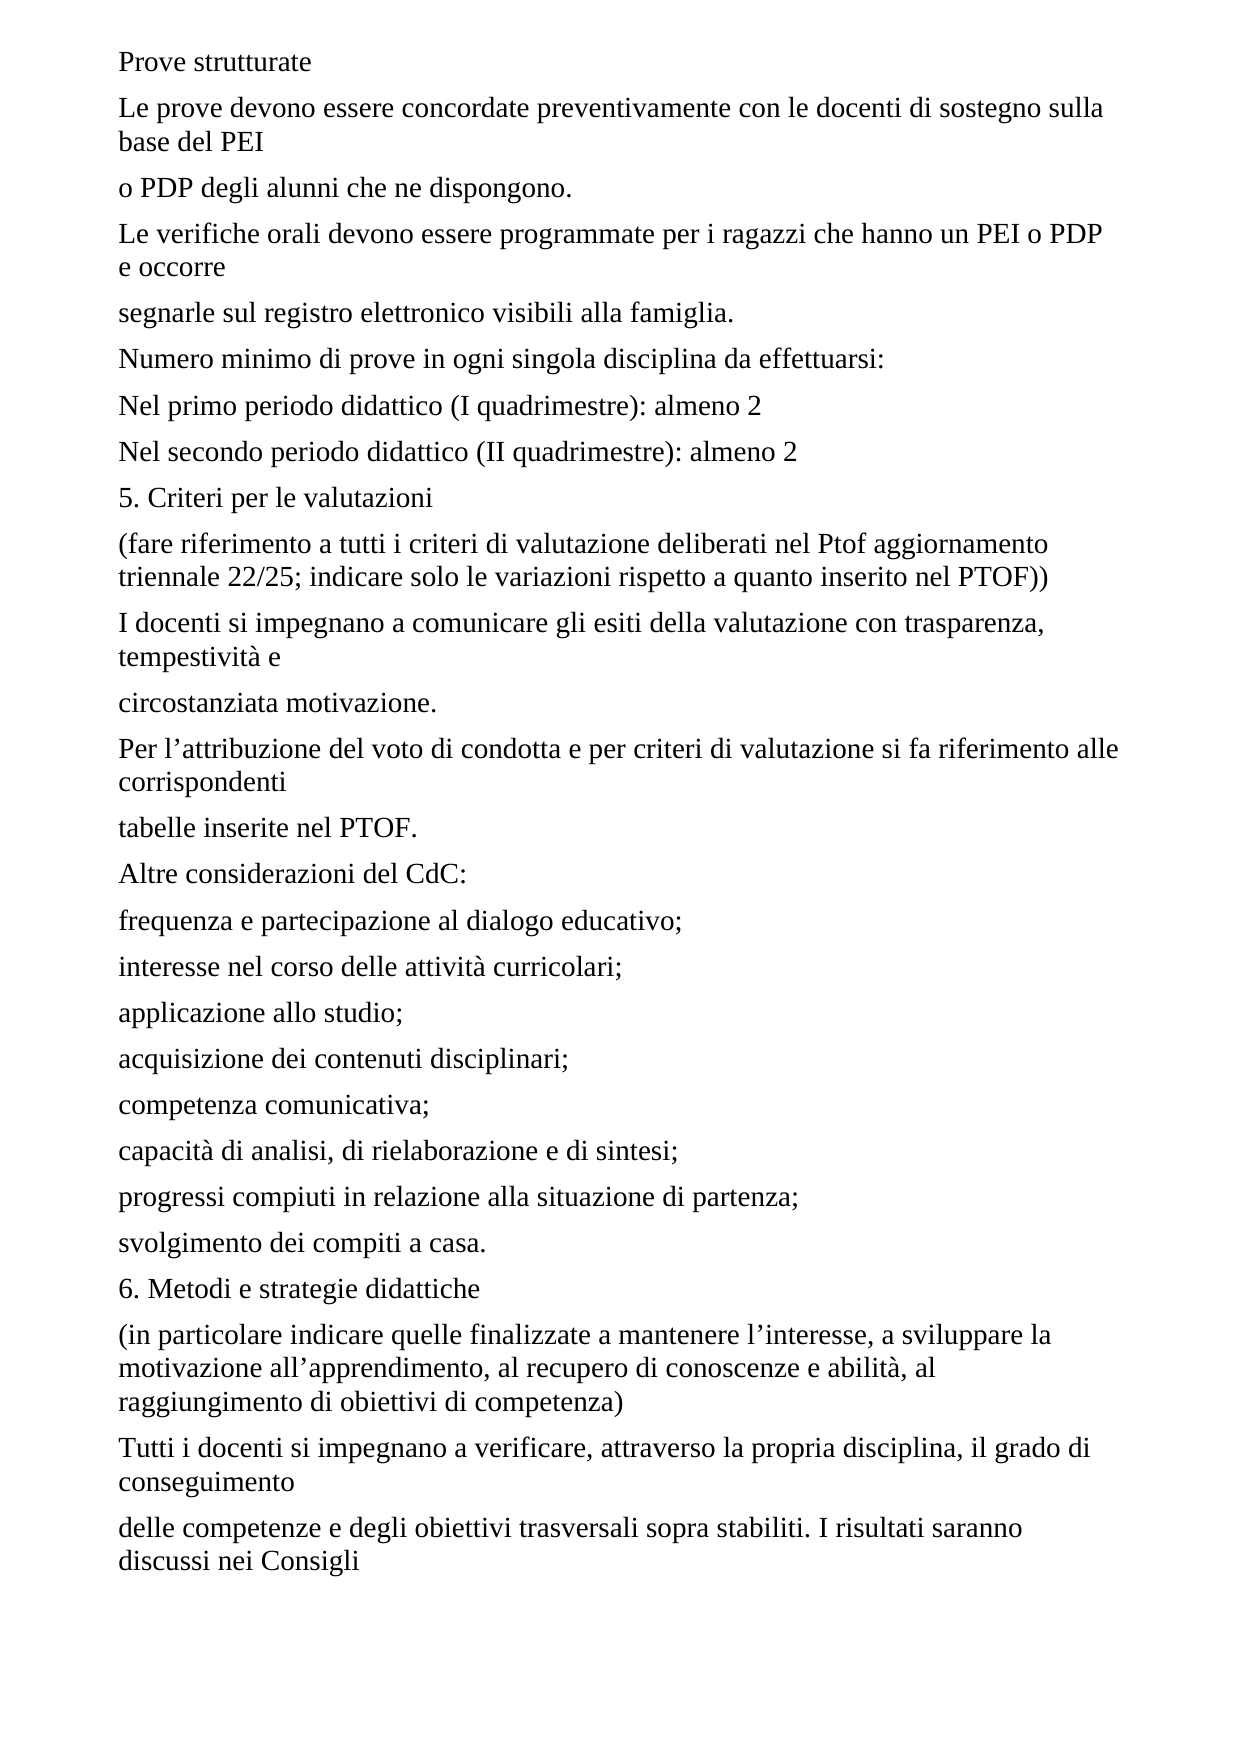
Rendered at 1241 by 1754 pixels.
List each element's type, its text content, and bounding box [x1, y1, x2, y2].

text progressi compiuti in relazione alla situazione di partenza; [118, 1179, 1122, 1212]
text delle competenze e degli obiettivi trasversali sopra stabiliti. I risultati saranno discussi nei Consigli [118, 1510, 1122, 1577]
text svolgimento dei compiti a casa. [118, 1225, 1122, 1258]
text (in particolare indicare quelle finalizzate a mantenere l’interesse, a sviluppare la motivazione all’apprendimento, al recupero di conoscenze e abilità, al raggiungimento di obiettivi di competenza) [118, 1317, 1122, 1418]
text 5. Criteri per le valutazioni [118, 480, 1122, 513]
text I docenti si impegnano a comunicare gli esiti della valutazione con trasparenza, tempestività e [118, 605, 1122, 672]
text (fare riferimento a tutti i criteri di valutazione deliberati nel Ptof aggiornamento triennale 22/25; indicare solo le variazioni rispetto a quanto inserito nel PTOF)) [118, 526, 1122, 593]
text Le verifiche orali devono essere programmate per i ragazzi che hanno un PEI o PDP e occorre [118, 216, 1122, 283]
text Altre considerazioni del CdC: [118, 857, 1122, 890]
text Nel secondo periodo didattico (II quadrimestre): almeno 2 [118, 434, 1122, 467]
text segnarle sul registro elettronico visibili alla famiglia. [118, 296, 1122, 329]
text competenza comunicativa; [118, 1087, 1122, 1120]
text capacità di analisi, di rielaborazione e di sintesi; [118, 1133, 1122, 1166]
text Prove strutturate [118, 44, 1122, 78]
text acquisizione dei contenuti disciplinari; [118, 1041, 1122, 1074]
text interesse nel corso delle attività curricolari; [118, 949, 1122, 982]
text o PDP degli alunni che ne dispongono. [118, 170, 1122, 203]
text circostanziata motivazione. [118, 685, 1122, 718]
text Nel primo periodo didattico (I quadrimestre): almeno 2 [118, 388, 1122, 421]
text Numero minimo di prove in ogni singola disciplina da effettuarsi: [118, 342, 1122, 375]
text tabelle inserite nel PTOF. [118, 811, 1122, 844]
text 6. Metodi e strategie didattiche [118, 1271, 1122, 1304]
text Per l’attribuzione del voto di condotta e per criteri di valutazione si fa riferimento alle corrispondenti [118, 731, 1122, 798]
text applicazione allo studio; [118, 995, 1122, 1028]
text frequenza e partecipazione al dialogo educativo; [118, 903, 1122, 936]
text Tutti i docenti si impegnano a verificare, attraverso la propria disciplina, il grado di conseguimento [118, 1430, 1122, 1497]
text Le prove devono essere concordate preventivamente con le docenti di sostegno sulla base del PEI [118, 90, 1122, 157]
